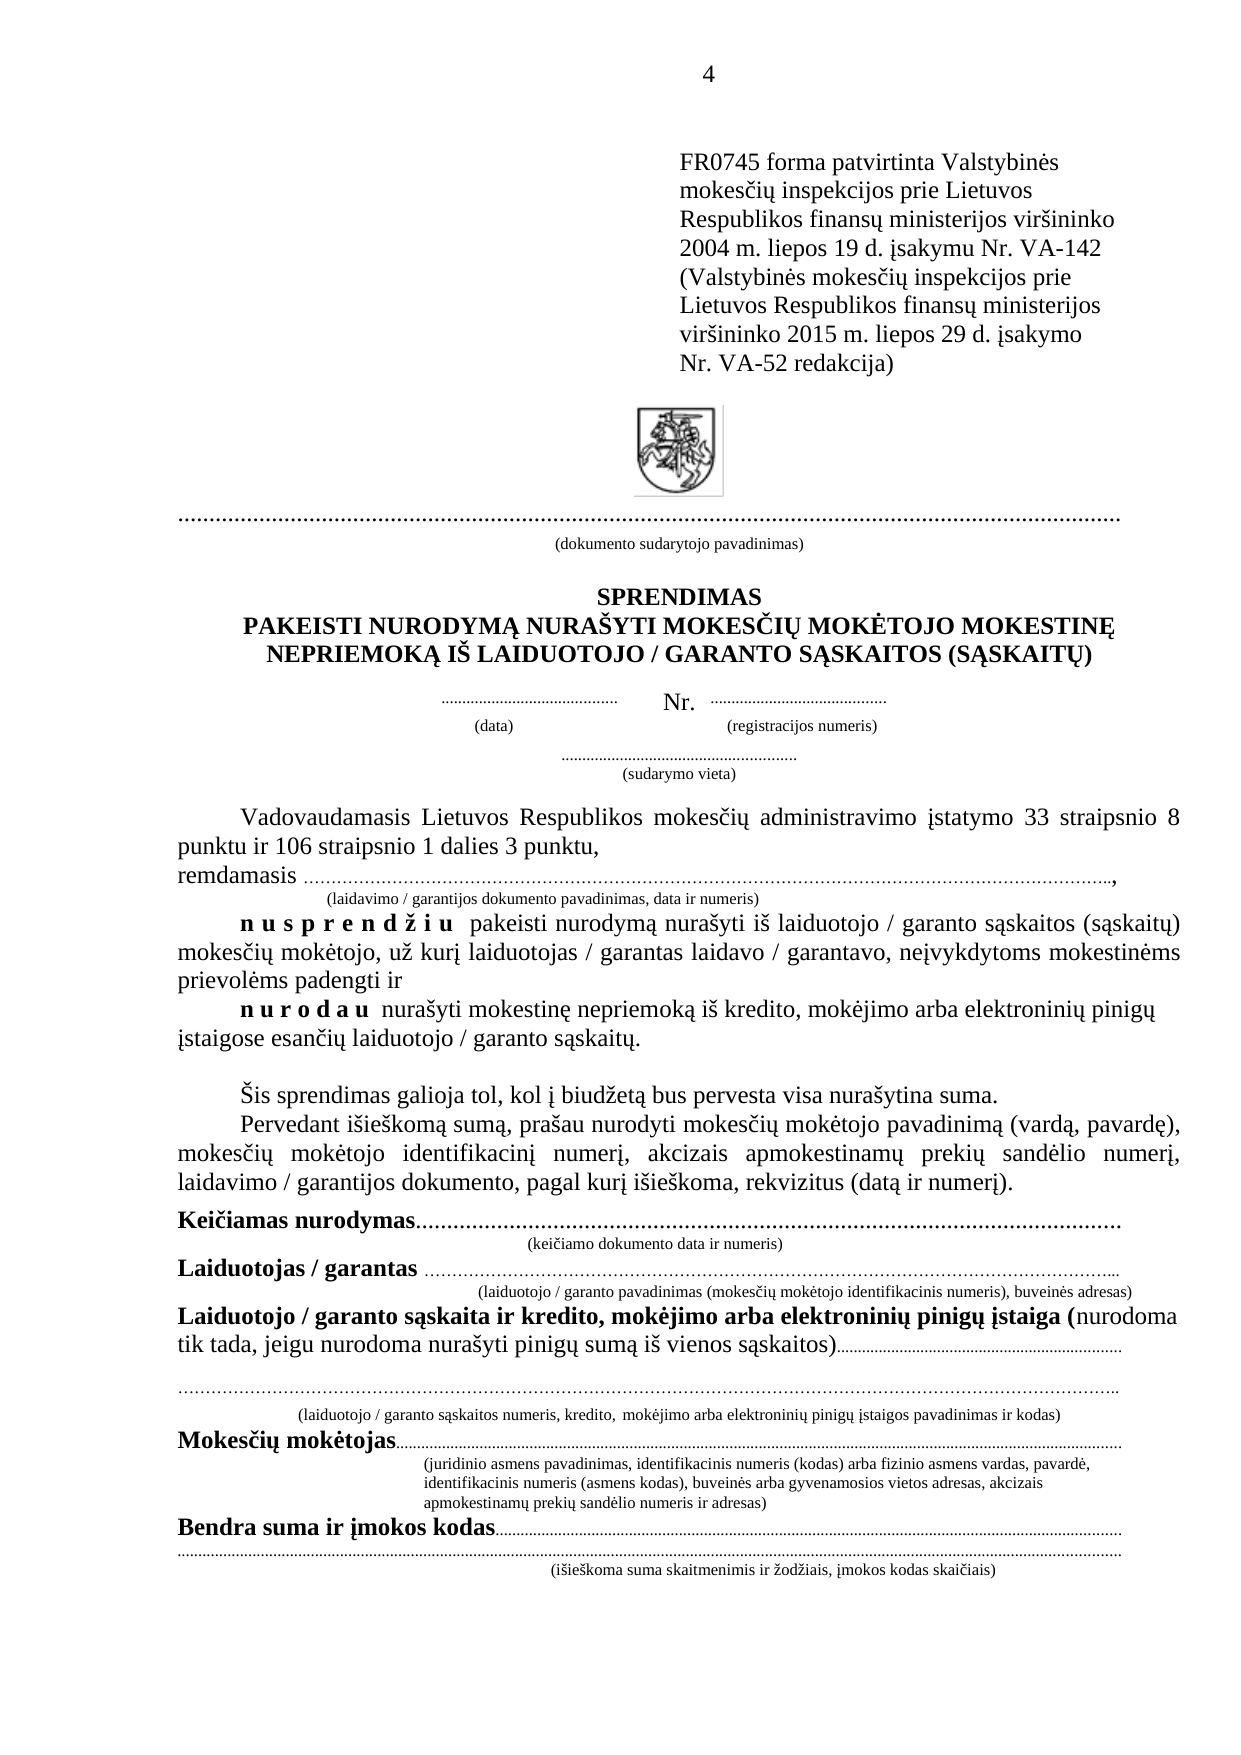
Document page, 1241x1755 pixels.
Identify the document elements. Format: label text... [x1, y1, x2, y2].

text Vadovaudamasis Lietuvos Respublikos mokesčių administravimo įstatymo 33 straipsnio 8 punktu ir 106 straipsnio 1 dalies 3 punktu, [177, 802, 1181, 860]
text Šis sprendimas galioja tol, kol į biudžetą bus pervesta visa nurašytina suma. [177, 1080, 1181, 1109]
text (laiduotojo / garanto pavadinimas (mokesčių mokėtojo identifikacinis numeris), buveinės adresas) [177, 1282, 1181, 1301]
text Keičiamas nurodymas [177, 1205, 1181, 1234]
table_cell (sudarymo vieta) [441, 764, 917, 783]
text Laiduotojo / garanto sąskaita ir kredito, mokėjimo arba elektroninių pinigų įstaiga (nurodoma tik tada, jeigu nurodoma nurašyti pinigų sumą iš vienos sąskaitos) [177, 1301, 1181, 1358]
text n u r o d a u nurašyti mokestinę nepriemoką iš kredito, mokėjimo arba elektroninių pinigų įstaigose esančių laiduotojo / garanto sąskaitų. [177, 994, 1181, 1052]
text PAKEISTI NURODYMĄ NURAŠYTI MOKESČIŲ MOKĖTOJO MOKESTINĘ NEPRIEMOKĄ IŠ LAIDUOTOJO / GARANTO SĄSKAITOS (SĄSKAITŲ) [177, 611, 1181, 668]
table_cell [441, 745, 917, 764]
table_cell (data) [441, 716, 648, 745]
text …………………………………………………………………………………………………………………………………………………….. [177, 1377, 1181, 1397]
text Respublikos finansų ministerijos viršininko [177, 204, 1181, 233]
text ....................................................................................................................................................... [177, 498, 1181, 527]
table_cell [648, 716, 710, 745]
table_header [710, 688, 917, 716]
text (dokumento sudarytojo pavadinimas) [177, 527, 1181, 553]
table_header [441, 688, 648, 716]
text viršininko 2015 m. liepos 29 d. įsakymo [177, 319, 1181, 348]
text (laidavimo / garantijos dokumento pavadinimas, data ir numeris) [177, 889, 1181, 908]
table_cell (registracijos numeris) [710, 716, 917, 745]
text remdamasis ……………………………………………………………………………………………………………………………….., [177, 860, 1181, 889]
text Bendra suma ir įmokos kodas [177, 1512, 1181, 1540]
text Lietuvos Respublikos finansų ministerijos [177, 291, 1181, 319]
text (išieškoma suma skaitmenimis ir žodžiais, įmokos kodas skaičiais) [177, 1559, 1181, 1579]
text (keičiamo dokumento data ir numeris) [177, 1234, 1181, 1253]
text identifikacinis numeris (asmens kodas), buveinės arba gyvenamosios vietos adresas, akcizais [402, 1473, 1181, 1492]
text Laiduotojas / garantas ……………………………………………………………………………………………………………... [177, 1253, 1181, 1282]
text apmokestinamų prekių sandėlio numeris ir adresas) [402, 1492, 1181, 1512]
text (laiduotojo / garanto sąskaitos numeris, kredito, mokėjimo arba elektroninių pinigų įstaigos pavadinimas ir kodas) [177, 1397, 1181, 1425]
text Nr. VA-52 redakcija) [177, 348, 1181, 377]
text Mokesčių mokėtojas [177, 1425, 1181, 1454]
text SPRENDIMAS [177, 582, 1181, 611]
table_header Nr. [648, 688, 710, 716]
text FR0745 forma patvirtinta Valstybinės [177, 147, 1181, 176]
text (juridinio asmens pavadinimas, identifikacinis numeris (kodas) arba fizinio asmens vardas, pavardė, [402, 1454, 1181, 1473]
text n u s p r e n d ž i u pakeisti nurodymą nurašyti iš laiduotojo / garanto sąskaitos (sąskaitų) mokesčių mokėtojo, už kurį laiduotojas / garantas laidavo / garantavo, neįvykdytoms mokestinėms prievolėms padengti ir [177, 908, 1181, 994]
text (Valstybinės mokesčių inspekcijos prie [177, 262, 1181, 291]
text Pervedant išieškomą sumą, prašau nurodyti mokesčių mokėtojo pavadinimą (vardą, pavardę), mokesčių mokėtojo identifikacinį numerį, akcizais apmokestinamų prekių sandėlio numerį, laidavimo / garantijos dokumento, pagal kurį išieškoma, rekvizitus (datą ir numerį). [177, 1109, 1181, 1195]
text mokesčių inspekcijos prie Lietuvos [177, 176, 1181, 204]
text 2004 m. liepos 19 d. įsakymu Nr. VA-142 [177, 233, 1181, 262]
